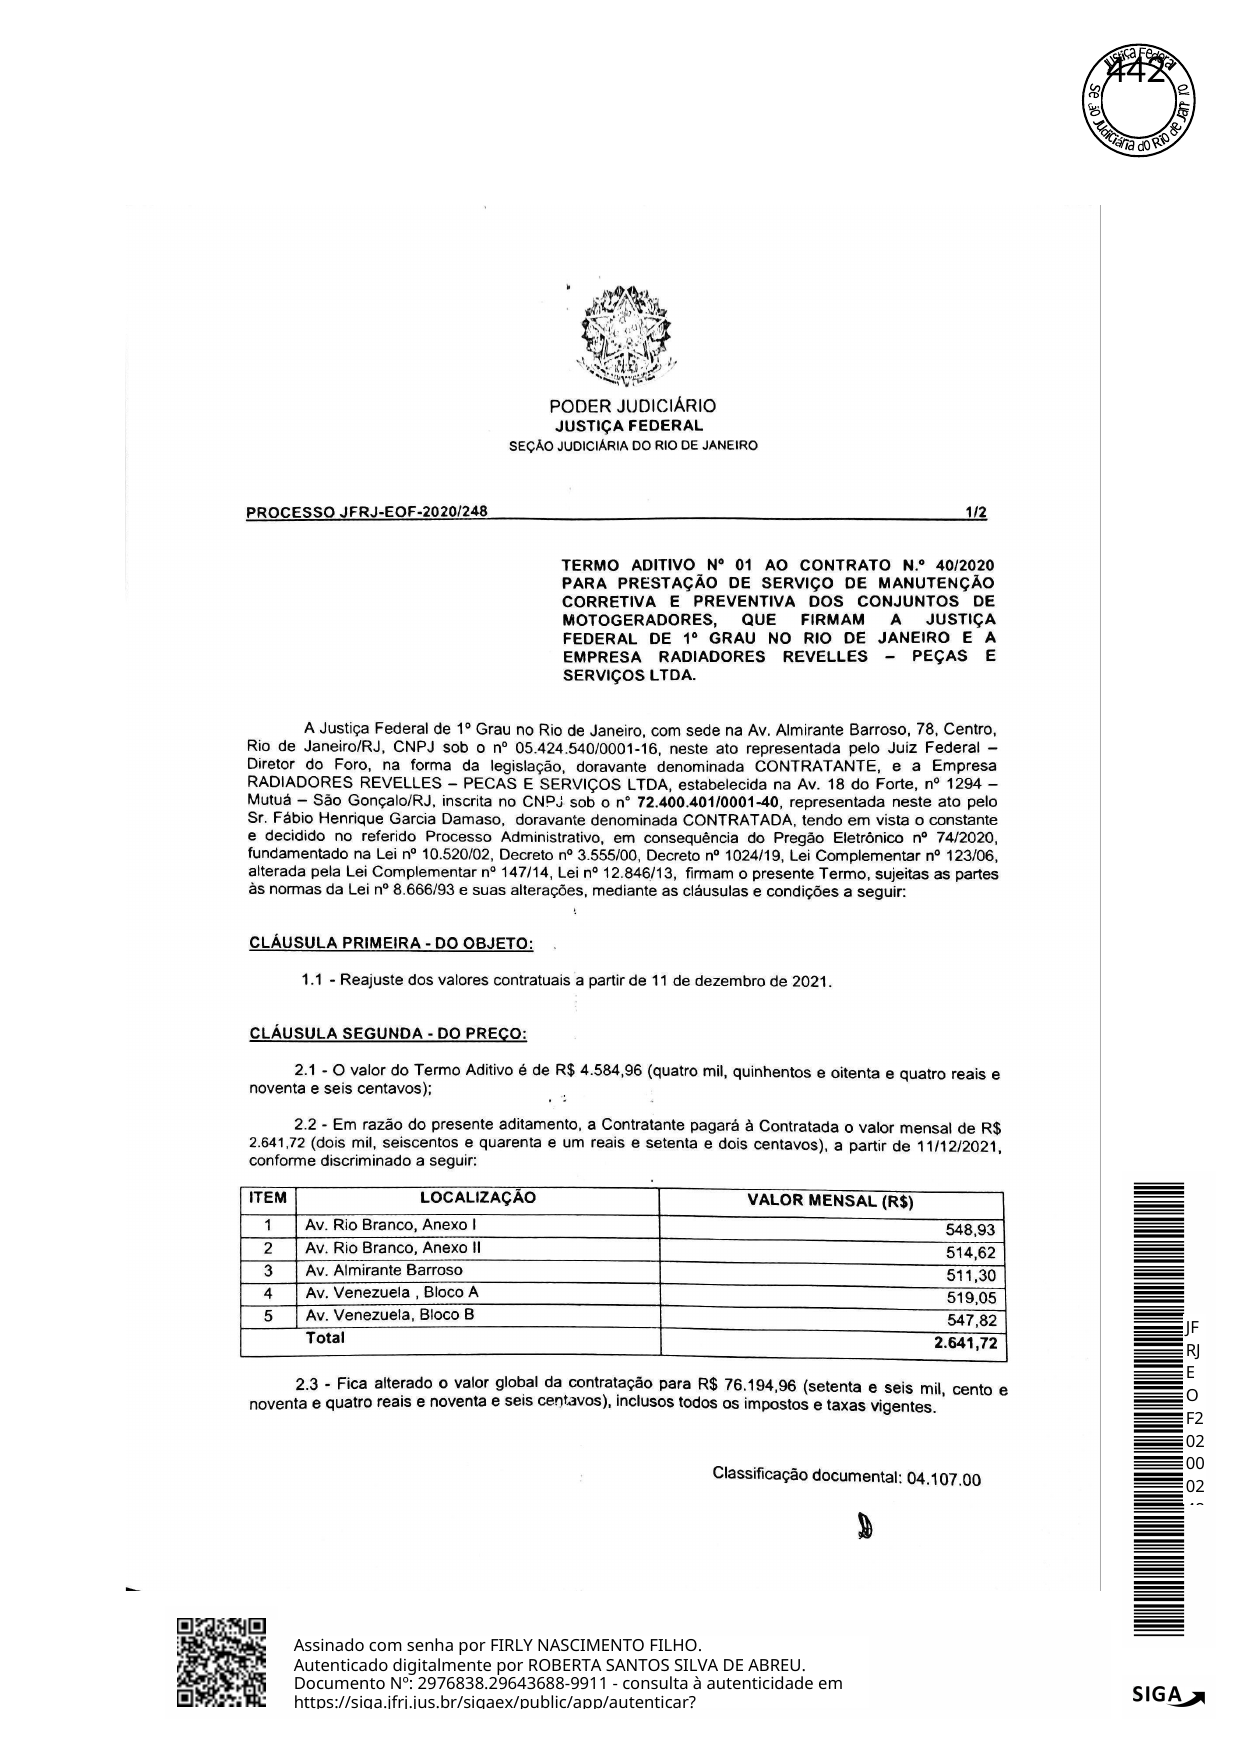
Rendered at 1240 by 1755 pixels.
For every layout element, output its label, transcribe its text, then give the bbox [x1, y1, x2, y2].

text ç [1087, 98, 1101, 106]
text e [1179, 97, 1193, 105]
text JFRJEOF202000248V02 [1186, 1316, 1206, 1504]
